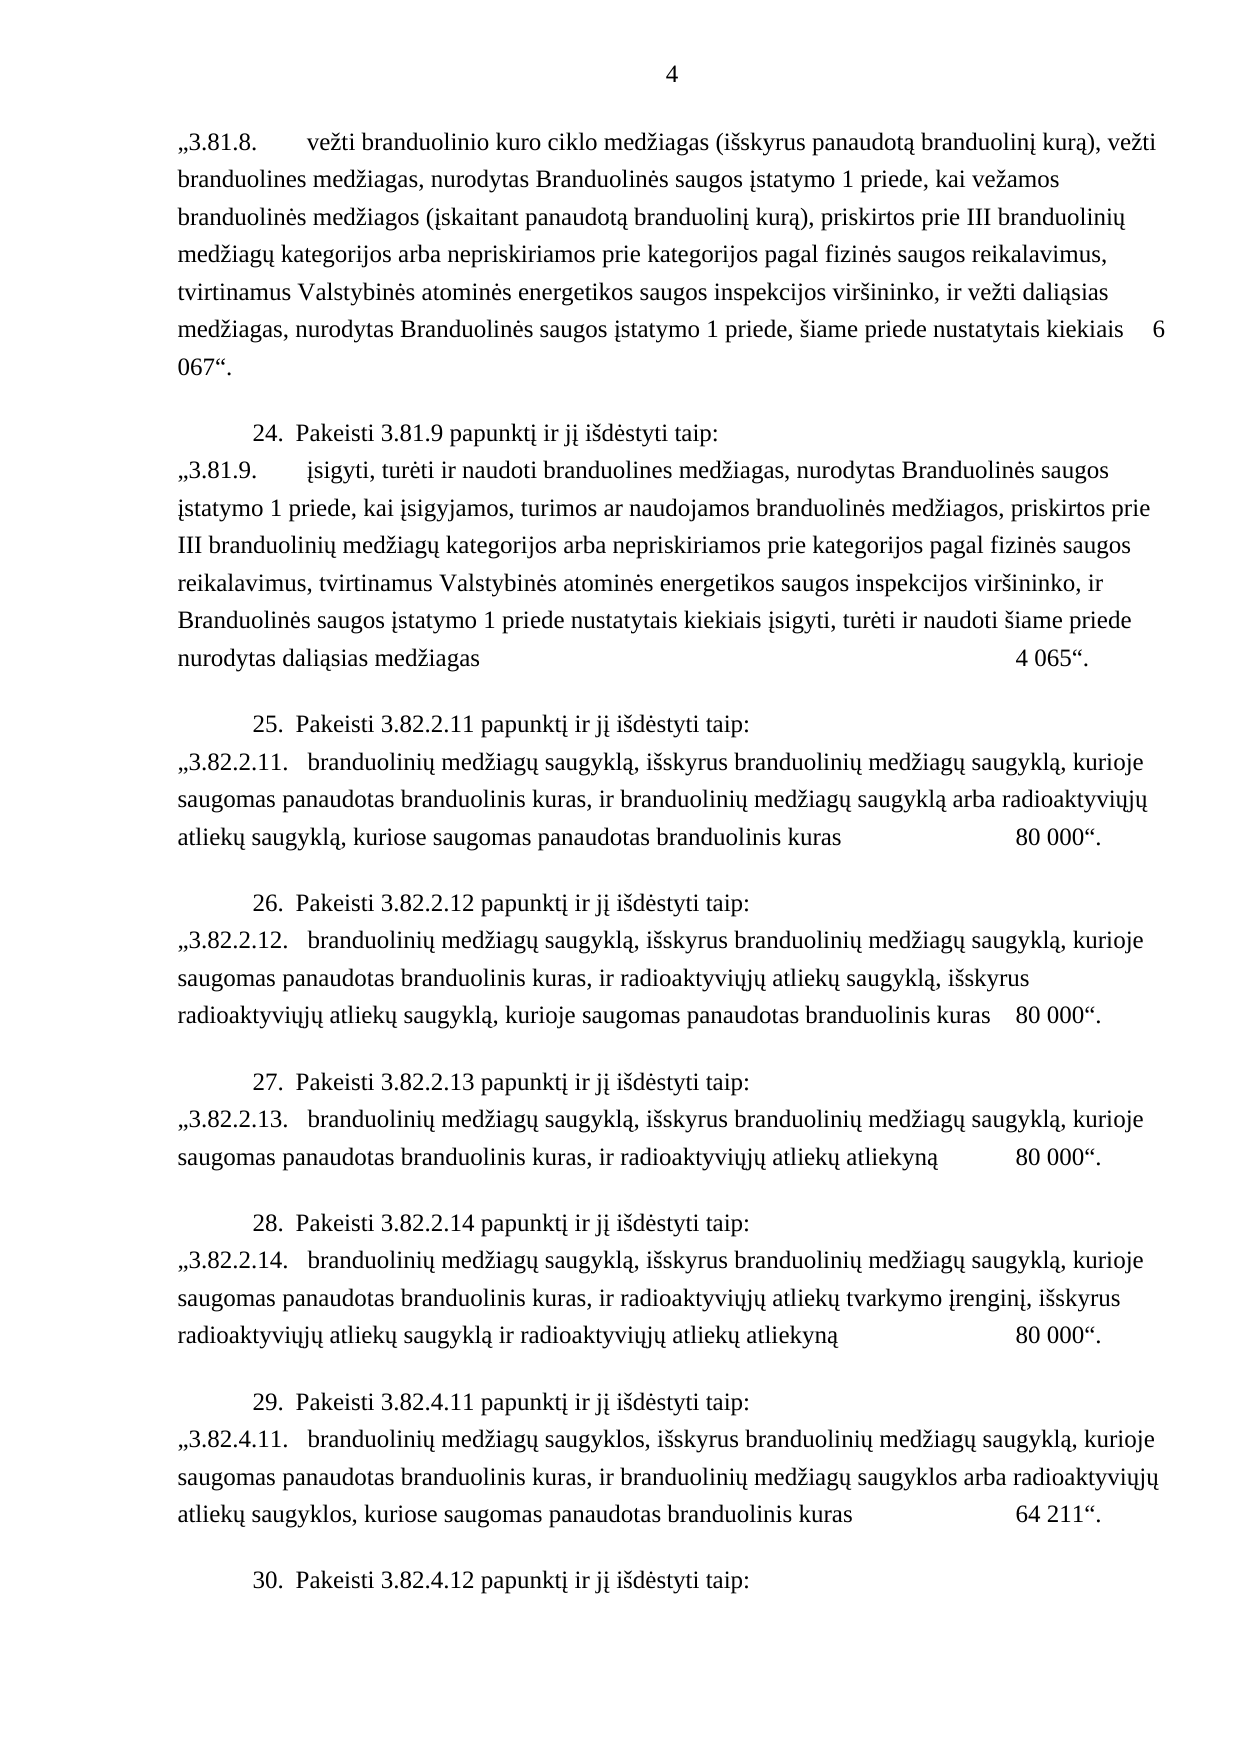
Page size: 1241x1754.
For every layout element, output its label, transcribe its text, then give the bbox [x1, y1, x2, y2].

text „3.82.2.14. branduolinių medžiagų saugyklą, išskyrus branduolinių medžiagų saugyklą, kurioje saugomas panaudotas branduolinis kuras, ir radioaktyviųjų atliekų tvarkymo įrenginį, išskyrus radioaktyviųjų atliekų saugyklą ir radioaktyviųjų atliekų atliekyną 80 000“. [177, 1237, 1167, 1349]
text 28. Pakeisti 3.82.2.14 papunktį ir jį išdėstyti taip: [177, 1199, 1167, 1237]
text 30. Pakeisti 3.82.4.12 papunktį ir jį išdėstyti taip: [177, 1557, 1167, 1594]
text „3.82.2.12. branduolinių medžiagų saugyklą, išskyrus branduolinių medžiagų saugyklą, kurioje saugomas panaudotas branduolinis kuras, ir radioaktyviųjų atliekų saugyklą, išskyrus radioaktyviųjų atliekų saugyklą, kurioje saugomas panaudotas branduolinis kuras 80 000“. [177, 917, 1167, 1029]
text „3.82.2.11. branduolinių medžiagų saugyklą, išskyrus branduolinių medžiagų saugyklą, kurioje saugomas panaudotas branduolinis kuras, ir branduolinių medžiagų saugyklą arba radioaktyviųjų atliekų saugyklą, kuriose saugomas panaudotas branduolinis kuras 80 000“. [177, 738, 1167, 851]
text 25. Pakeisti 3.82.2.11 papunktį ir jį išdėstyti taip: [177, 701, 1167, 738]
text 26. Pakeisti 3.82.2.12 papunktį ir jį išdėstyti taip: [177, 879, 1167, 917]
text „3.82.2.13. branduolinių medžiagų saugyklą, išskyrus branduolinių medžiagų saugyklą, kurioje saugomas panaudotas branduolinis kuras, ir radioaktyviųjų atliekų atliekyną 80 000“. [177, 1096, 1167, 1171]
text „3.81.8. vežti branduolinio kuro ciklo medžiagas (išskyrus panaudotą branduolinį kurą), vežti branduolines medžiagas, nurodytas Branduolinės saugos įstatymo 1 priede, kai vežamos branduolinės medžiagos (įskaitant panaudotą branduolinį kurą), priskirtos prie III branduolinių medžiagų kategorijos arba nepriskiriamos prie kategorijos pagal fizinės saugos reikalavimus, tvirtinamus Valstybinės atominės energetikos saugos inspekcijos viršininko, ir vežti daliąsias medžiagas, nurodytas Branduolinės saugos įstatymo 1 priede, šiame priede nustatytais kiekiais 6 067“. [177, 118, 1167, 381]
text 24. Pakeisti 3.81.9 papunktį ir jį išdėstyti taip: [177, 409, 1167, 447]
text 29. Pakeisti 3.82.4.11 papunktį ir jį išdėstyti taip: [177, 1378, 1167, 1416]
text 27. Pakeisti 3.82.2.13 papunktį ir jį išdėstyti taip: [177, 1058, 1167, 1096]
text „3.82.4.11. branduolinių medžiagų saugyklos, išskyrus branduolinių medžiagų saugyklą, kurioje saugomas panaudotas branduolinis kuras, ir branduolinių medžiagų saugyklos arba radioaktyviųjų atliekų saugyklos, kuriose saugomas panaudotas branduolinis kuras 64 211“. [177, 1416, 1167, 1528]
text „3.81.9. įsigyti, turėti ir naudoti branduolines medžiagas, nurodytas Branduolinės saugos įstatymo 1 priede, kai įsigyjamos, turimos ar naudojamos branduolinės medžiagos, priskirtos prie III branduolinių medžiagų kategorijos arba nepriskiriamos prie kategorijos pagal fizinės saugos reikalavimus, tvirtinamus Valstybinės atominės energetikos saugos inspekcijos viršininko, ir Branduolinės saugos įstatymo 1 priede nustatytais kiekiais įsigyti, turėti ir naudoti šiame priede nurodytas daliąsias medžiagas 4 065“. [177, 447, 1167, 672]
